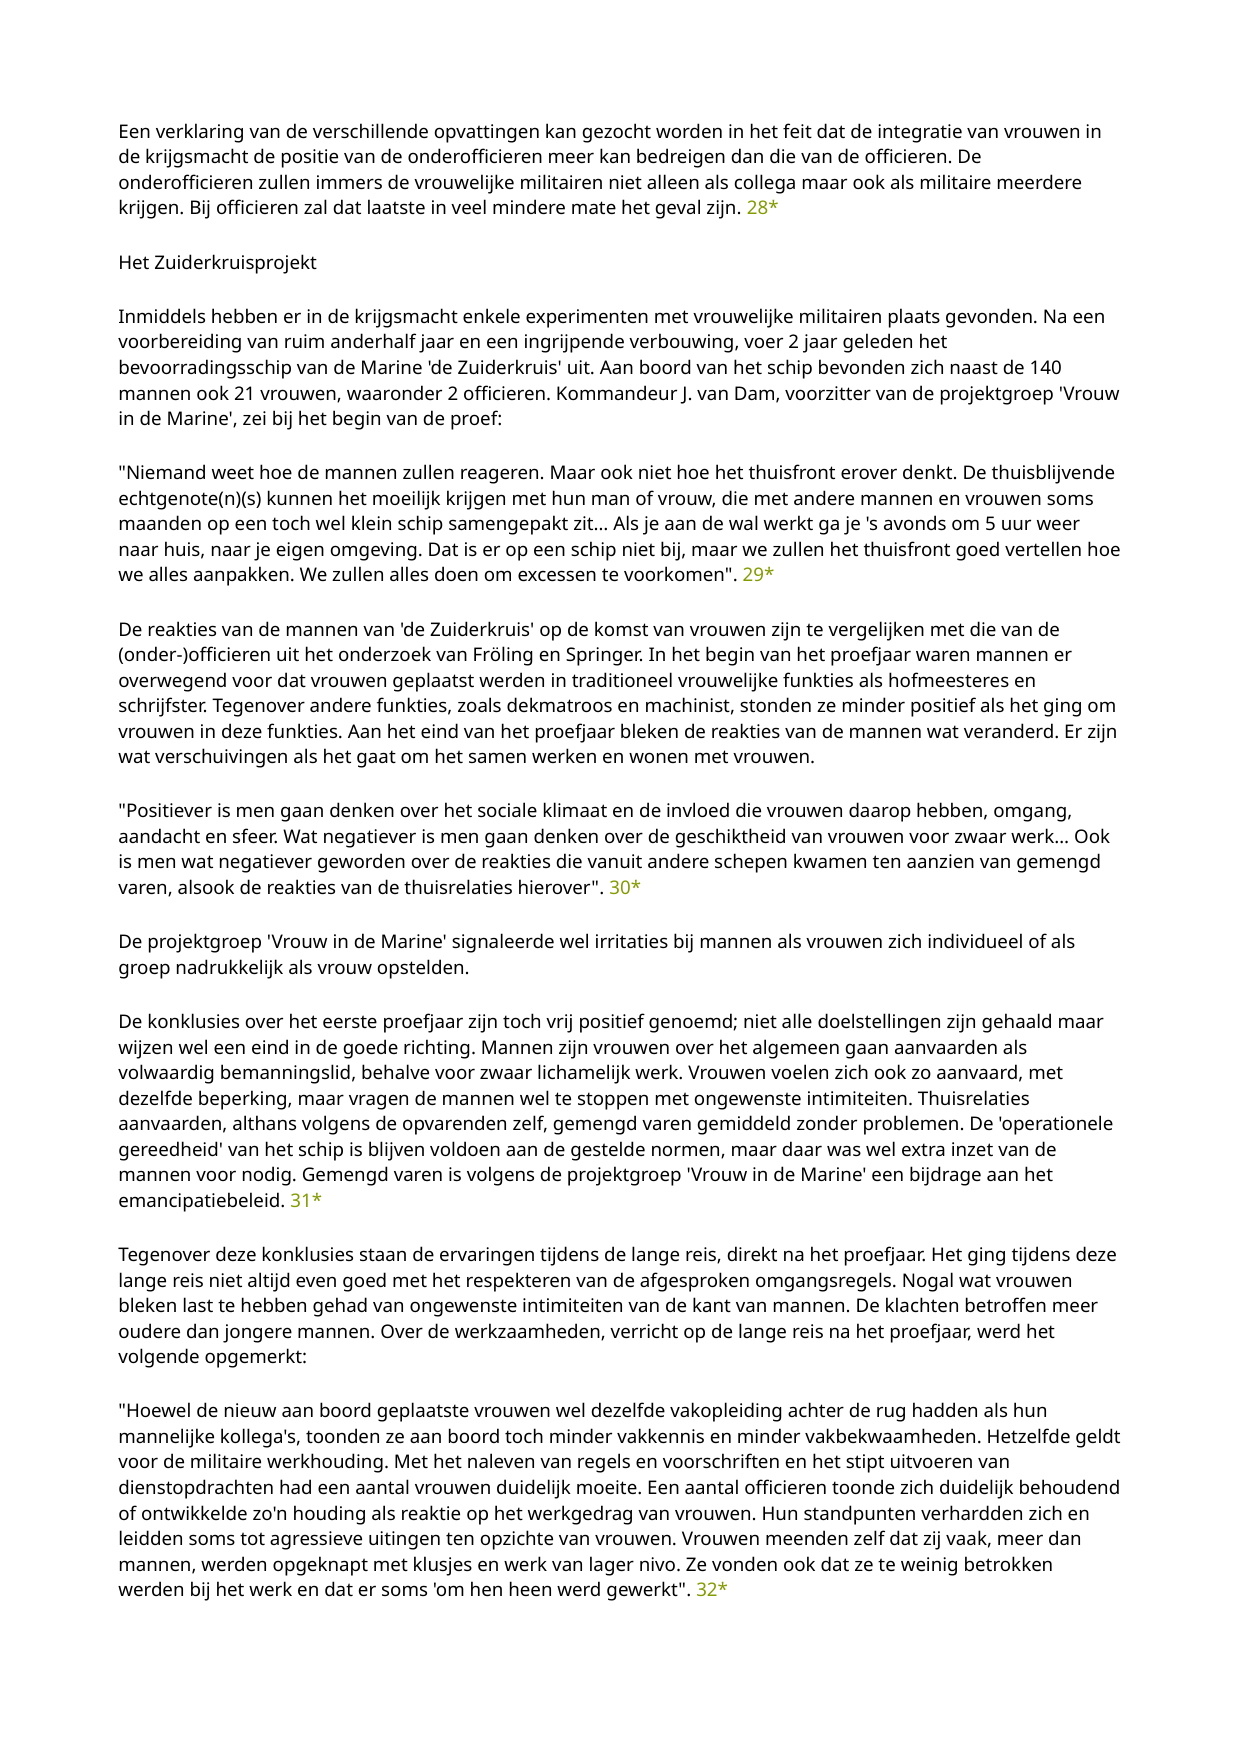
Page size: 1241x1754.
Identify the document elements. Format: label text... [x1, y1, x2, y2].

text De konklusies over het eerste proefjaar zijn toch vrij positief genoemd; niet alle doelstellingen zijn gehaald maar wijzen wel een eind in de goede richting. Mannen zijn vrouwen over het algemeen gaan aanvaarden als volwaardig bemanningslid, behalve voor zwaar lichamelijk werk. Vrouwen voelen zich ook zo aanvaard, met dezelfde beperking, maar vragen de mannen wel te stoppen met ongewenste intimiteiten. Thuisrelaties aanvaarden, althans volgens de opvarenden zelf, gemengd varen gemiddeld zonder problemen. De 'operationele gereedheid' van het schip is blijven voldoen aan de gestelde normen, maar daar was wel extra inzet van de mannen voor nodig. Gemengd varen is volgens de projektgroep 'Vrouw in de Marine' een bijdrage aan het emancipatiebeleid. 31* [118, 1008, 1122, 1213]
text Het Zuiderkruisprojekt [118, 249, 1122, 274]
text "Hoewel de nieuw aan boord geplaatste vrouwen wel dezelfde vakopleiding achter de rug hadden als hun mannelijke kollega's, toonden ze aan boord toch minder vakkennis en minder vakbekwaamheden. Hetzelfde geldt voor de militaire werkhouding. Met het naleven van regels en voorschriften en het stipt uitvoeren van dienstopdrachten had een aantal vrouwen duidelijk moeite. Een aantal officieren toonde zich duidelijk behoudend of ontwikkelde zo'n houding als reaktie op het werkgedrag van vrouwen. Hun standpunten verhardden zich en leidden soms tot agressieve uitingen ten opzichte van vrouwen. Vrouwen meenden zelf dat zij vaak, meer dan mannen, werden opgeknapt met klusjes en werk van lager nivo. Ze vonden ook dat ze te weinig betrokken werden bij het werk en dat er soms 'om hen heen werd gewerkt". 32* [118, 1398, 1122, 1602]
text De reakties van de mannen van 'de Zuiderkruis' op de komst van vrouwen zijn te vergelijken met die van de (onder-)officieren uit het onderzoek van Fröling en Springer. In het begin van het proefjaar waren mannen er overwegend voor dat vrouwen geplaatst werden in traditioneel vrouwelijke funkties als hofmeesteres en schrijfster. Tegenover andere funkties, zoals dekmatroos en machinist, stonden ze minder positief als het ging om vrouwen in deze funkties. Aan het eind van het proefjaar bleken de reakties van de mannen wat veranderd. Er zijn wat verschuivingen als het gaat om het samen werken en wonen met vrouwen. [118, 616, 1122, 769]
text Een verklaring van de verschillende opvattingen kan gezocht worden in het feit dat de integratie van vrouwen in de krijgsmacht de positie van de onderofficieren meer kan bedreigen dan die van de officieren. De onderofficieren zullen immers de vrouwelijke militairen niet alleen als collega maar ook als militaire meerdere krijgen. Bij officieren zal dat laatste in veel mindere mate het geval zijn. 28* [118, 118, 1122, 220]
text De projektgroep 'Vrouw in de Marine' signaleerde wel irritaties bij mannen als vrouwen zich individueel of als groep nadrukkelijk als vrouw opstelden. [118, 929, 1122, 980]
text "Positiever is men gaan denken over het sociale klimaat en de invloed die vrouwen daarop hebben, omgang, aandacht en sfeer. Wat negatiever is men gaan denken over de geschiktheid van vrouwen voor zwaar werk… Ook is men wat negatiever geworden over de reakties die vanuit andere schepen kwamen ten aanzien van gemengd varen, alsook de reakties van de thuisrelaties hierover". 30* [118, 798, 1122, 900]
text Tegenover deze konklusies staan de ervaringen tijdens de lange reis, direkt na het proefjaar. Het ging tijdens deze lange reis niet altijd even goed met het respekteren van de afgesproken omgangsregels. Nogal wat vrouwen bleken last te hebben gehad van ongewenste intimiteiten van de kant van mannen. De klachten betroffen meer oudere dan jongere mannen. Over de werkzaamheden, verricht op de lange reis na het proefjaar, werd het volgende opgemerkt: [118, 1241, 1122, 1369]
text "Niemand weet hoe de mannen zullen reageren. Maar ook niet hoe het thuisfront erover denkt. De thuisblijvende echtgenote(n)(s) kunnen het moeilijk krijgen met hun man of vrouw, die met andere mannen en vrouwen soms maanden op een toch wel klein schip samengepakt zit… Als je aan de wal werkt ga je 's avonds om 5 uur weer naar huis, naar je eigen omgeving. Dat is er op een schip niet bij, maar we zullen het thuisfront goed vertellen hoe we alles aanpakken. We zullen alles doen om excessen te voorkomen". 29* [118, 459, 1122, 587]
text Inmiddels hebben er in de krijgsmacht enkele experimenten met vrouwelijke militairen plaats gevonden. Na een voorbereiding van ruim anderhalf jaar en een ingrijpende verbouwing, voer 2 jaar geleden het bevoorradingsschip van de Marine 'de Zuiderkruis' uit. Aan boord van het schip bevonden zich naast de 140 mannen ook 21 vrouwen, waaronder 2 officieren. Kommandeur J. van Dam, voorzitter van de projektgroep 'Vrouw in de Marine', zei bij het begin van de proef: [118, 303, 1122, 431]
